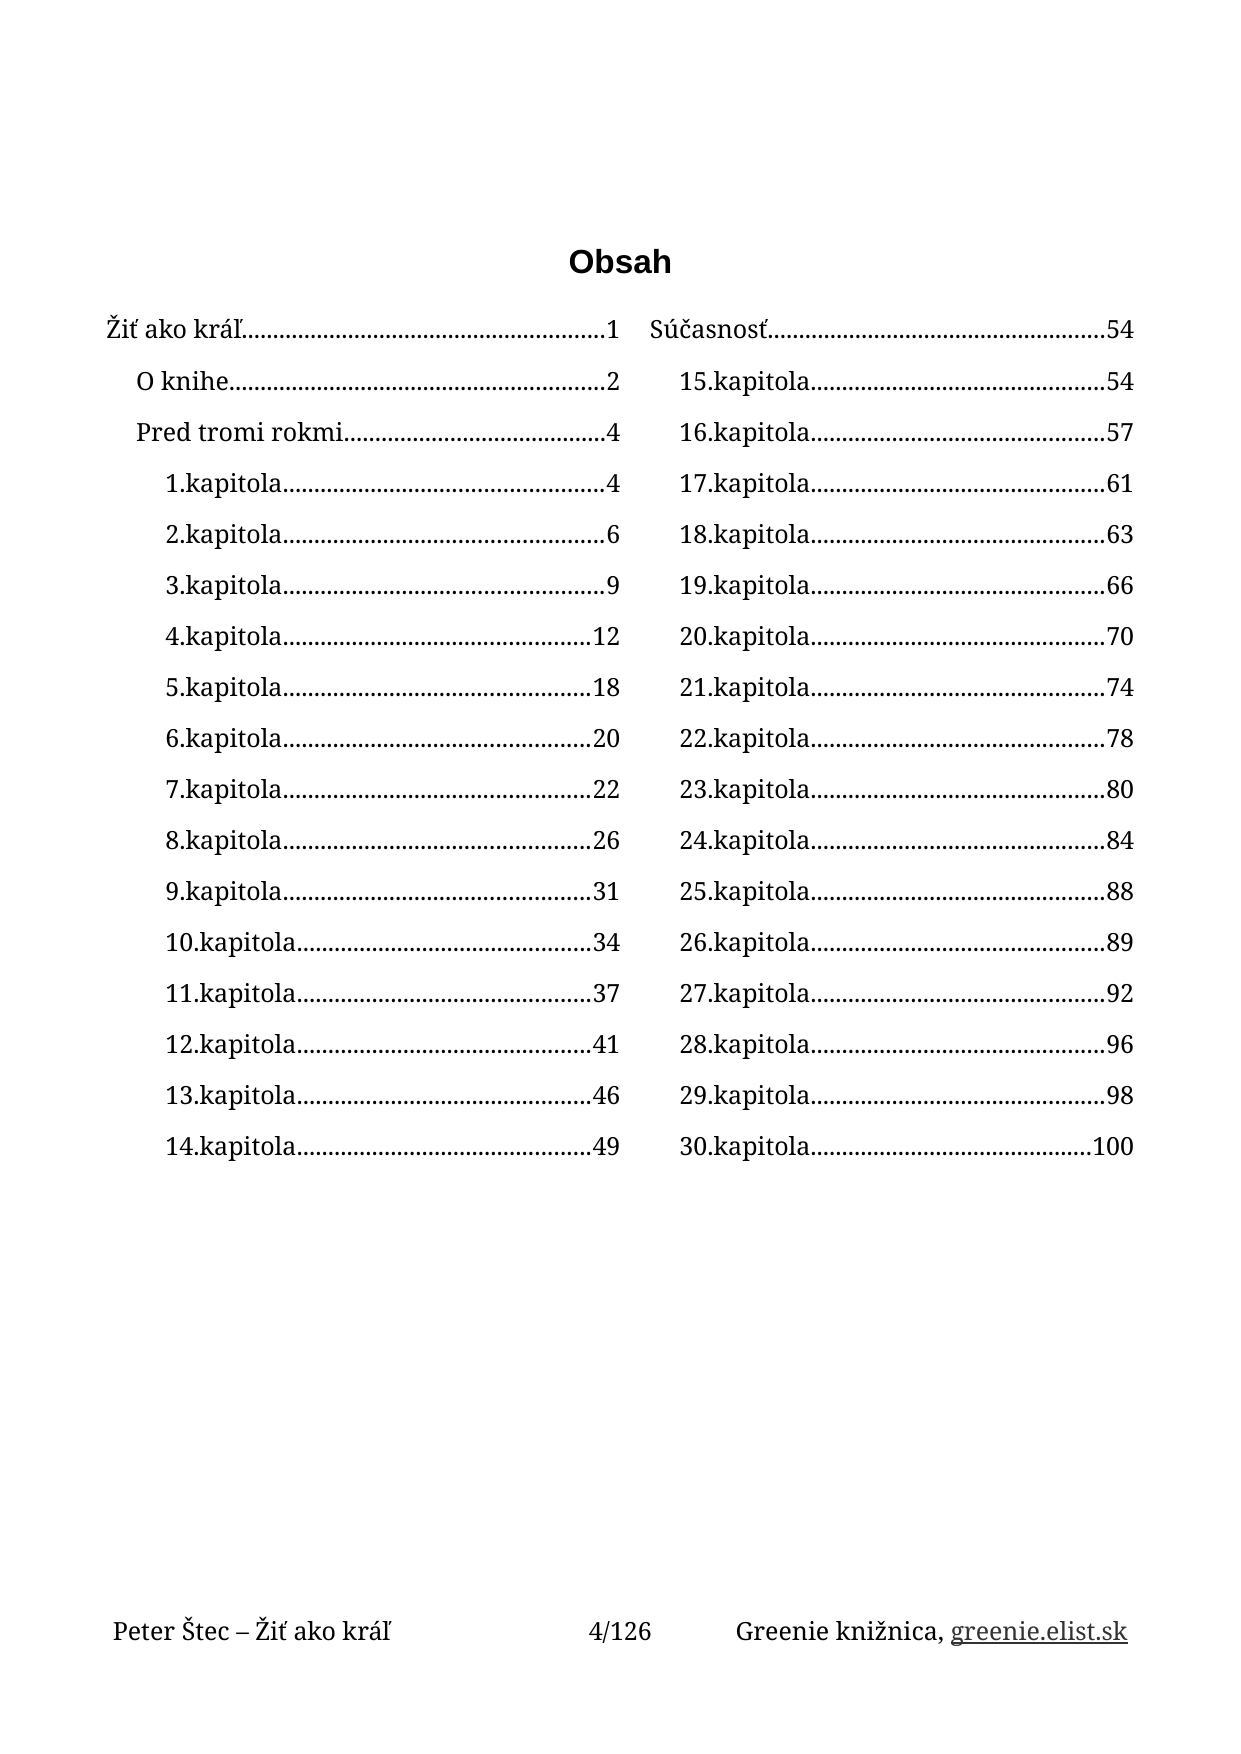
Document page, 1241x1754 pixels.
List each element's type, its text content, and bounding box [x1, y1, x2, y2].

text Pred tromi rokmi 4 [136, 414, 620, 448]
text 16.kapitola 57 [679, 414, 1134, 448]
text 28.kapitola 96 [679, 1027, 1134, 1061]
text 17.kapitola 61 [679, 465, 1134, 499]
text 23.kapitola 80 [679, 772, 1134, 806]
text 25.kapitola 88 [679, 874, 1134, 908]
text 26.kapitola 89 [679, 925, 1134, 959]
text 6.kapitola 20 [165, 721, 620, 754]
text 7.kapitola 22 [165, 772, 620, 806]
text 11.kapitola 37 [165, 976, 620, 1010]
text 19.kapitola 66 [679, 567, 1134, 601]
text 20.kapitola 70 [679, 618, 1134, 652]
text Súčasnosť 54 [649, 312, 1134, 346]
text 21.kapitola 74 [679, 669, 1134, 703]
text 3.kapitola 9 [165, 567, 620, 601]
text 12.kapitola 41 [165, 1027, 620, 1061]
text 24.kapitola 84 [679, 823, 1134, 857]
text 1.kapitola 4 [165, 465, 620, 499]
text 30.kapitola 100 [679, 1129, 1134, 1163]
text O knihe 2 [136, 363, 620, 397]
subtitle Obsah [106, 242, 1134, 281]
text 29.kapitola 98 [679, 1078, 1134, 1112]
text 8.kapitola 26 [165, 823, 620, 857]
text 9.kapitola 31 [165, 874, 620, 908]
text 22.kapitola 78 [679, 721, 1134, 754]
text 15.kapitola 54 [679, 363, 1134, 397]
text Žiť ako kráľ 1 [106, 312, 620, 346]
text 4.kapitola 12 [165, 618, 620, 652]
text 2.kapitola 6 [165, 516, 620, 550]
text 27.kapitola 92 [679, 976, 1134, 1010]
text 13.kapitola 46 [165, 1078, 620, 1112]
text 10.kapitola 34 [165, 925, 620, 959]
text 18.kapitola 63 [679, 516, 1134, 550]
text 14.kapitola 49 [165, 1129, 620, 1163]
text 5.kapitola 18 [165, 669, 620, 703]
